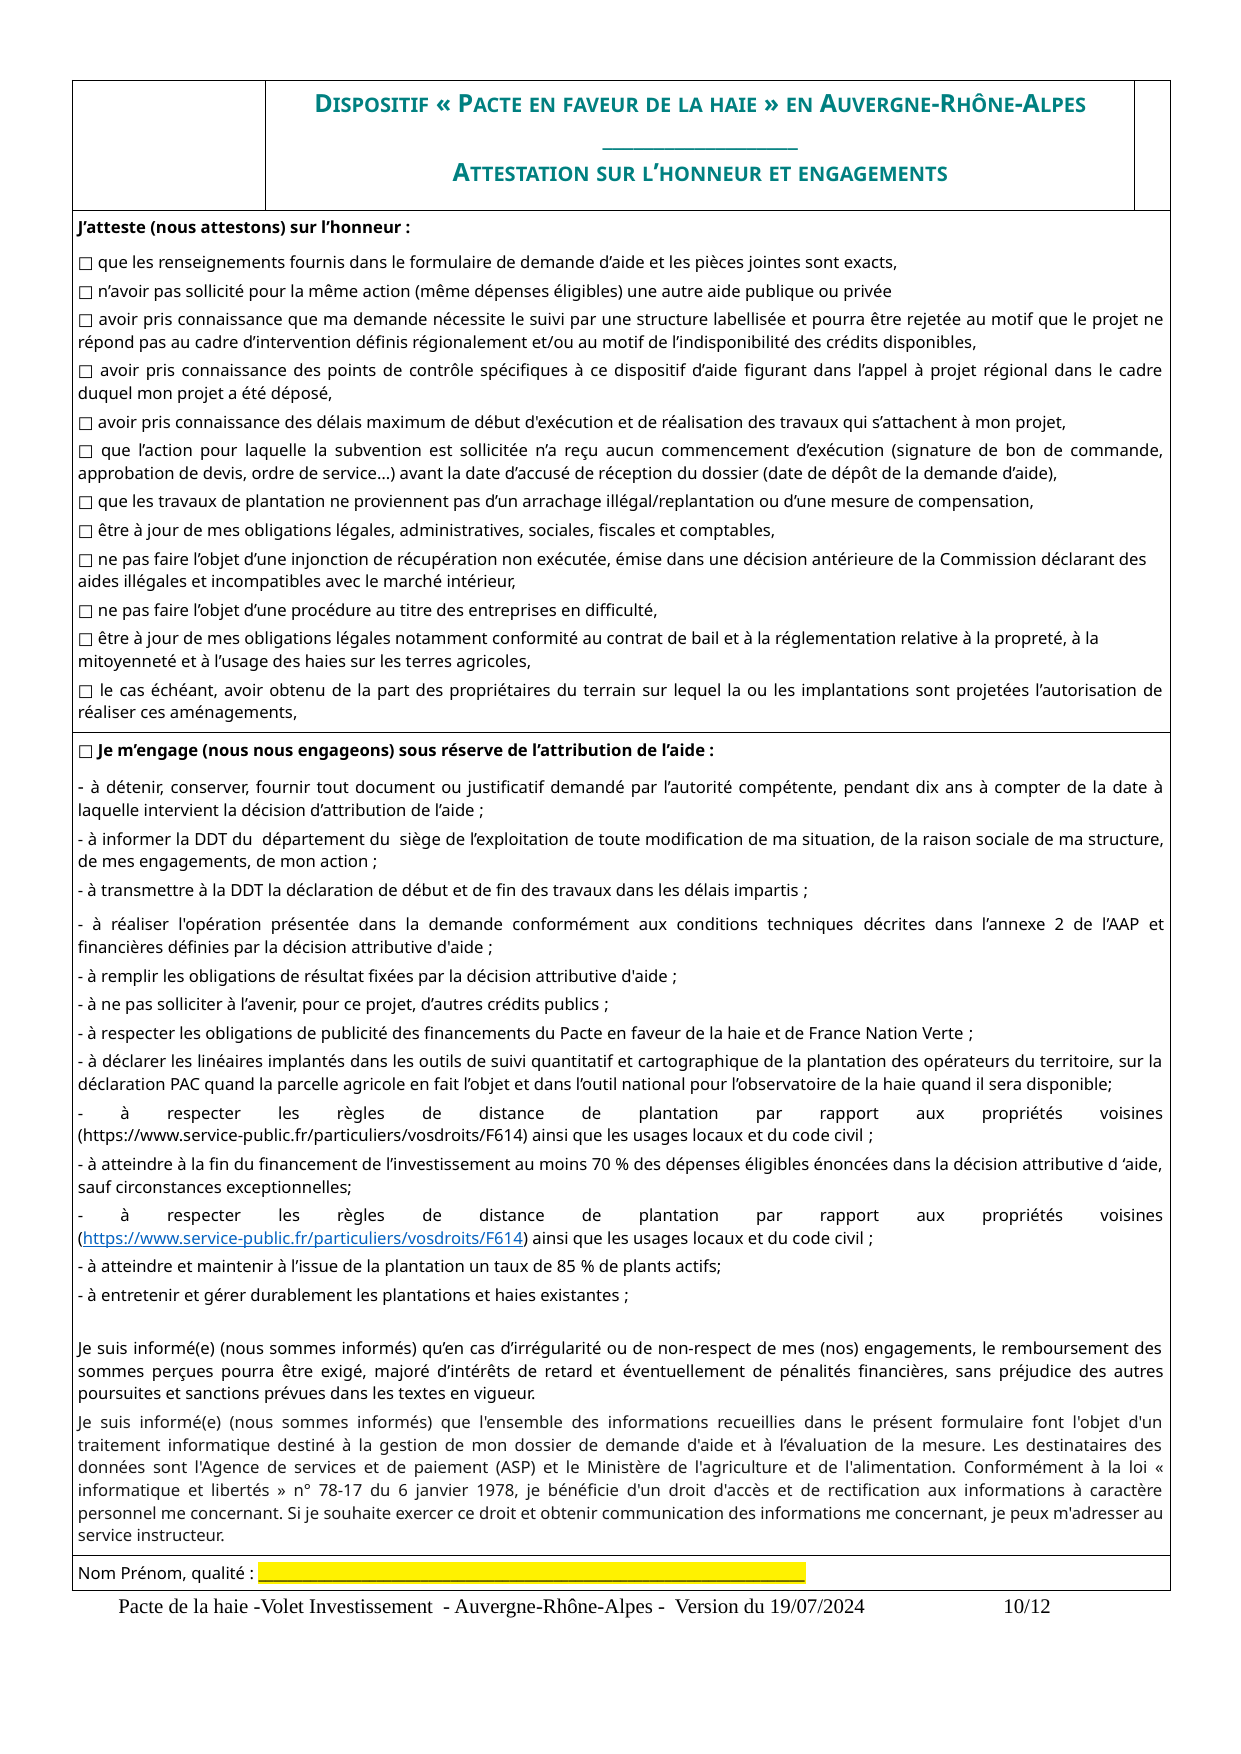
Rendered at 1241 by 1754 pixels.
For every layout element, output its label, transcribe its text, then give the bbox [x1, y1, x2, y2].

table_cell J’atteste (nous attestons) sur l’honneur : □ que les renseignements fournis dans le formulaire de demande d’aide et les pièces jointes sont exacts, □ n’avoir pas sollicité pour la même action (même dépenses éligibles) une autre aide publique ou privée □ avoir pris connaissance que ma demande nécessite le suivi par une structure labellisée et pourra être rejetée au motif que le projet ne répond pas au cadre d’intervention définis régionalement et/ou au motif de l’indisponibilité des crédits disponibles, □ avoir pris connaissance des points de contrôle spécifiques à ce dispositif d’aide figurant dans l’appel à projet régional dans le cadre duquel mon projet a été déposé, □ avoir pris connaissance des délais maximum de début d'exécution et de réalisation des travaux qui s’attachent à mon projet, □ que l’action pour laquelle la subvention est sollicitée n’a reçu aucun commencement d’exécution (signature de bon de commande, approbation de devis, ordre de service…) avant la date d’accusé de réception du dossier (date de dépôt de la demande d’aide), □ que les travaux de plantation ne proviennent pas d’un arrachage illégal/replantation ou d’une mesure de compensation, □ être à jour de mes obligations légales, administratives, sociales, fiscales et comptables, □ ne pas faire l’objet d’une injonction de récupération non exécutée, émise dans une décision antérieure de la Commission déclarant des aides illégales et incompatibles avec le marché intérieur, □ ne pas faire l’objet d’une procédure au titre des entreprises en difficulté, □ être à jour de mes obligations légales notamment conformité au contrat de bail et à la réglementation relative à la propreté, à la mitoyenneté et à l’usage des haies sur les terres agricoles, □ le cas échéant, avoir obtenu de la part des propriétaires du terrain sur lequel la ou les implantations sont projetées l’autorisation de réaliser ces aménagements, [73, 211, 1170, 732]
table_header [73, 81, 265, 209]
table_header [1135, 81, 1170, 209]
table_header Dispositif « Pacte en faveur de la haie » en Auvergne-Rhône-Alpes ___________________ Attestation sur l’honneur et engagements [266, 81, 1134, 209]
table_cell □ Je m’engage (nous nous engageons) sous réserve de l’attribution de l’aide : - à détenir, conserver, fournir tout document ou justificatif demandé par l’autorité compétente, pendant dix ans à compter de la date à laquelle intervient la décision d’attribution de l’aide ; - à informer la DDT du département du siège de l’exploitation de toute modification de ma situation, de la raison sociale de ma structure, de mes engagements, de mon action ; - à transmettre à la DDT la déclaration de début et de fin des travaux dans les délais impartis ; - à réaliser l'opération présentée dans la demande conformément aux conditions techniques décrites dans l’annexe 2 de l’AAP et financières définies par la décision attributive d'aide ; - à remplir les obligations de résultat fixées par la décision attributive d'aide ; - à ne pas solliciter à l’avenir, pour ce projet, d’autres crédits publics ; - à respecter les obligations de publicité des financements du Pacte en faveur de la haie et de France Nation Verte ; - à déclarer les linéaires implantés dans les outils de suivi quantitatif et cartographique de la plantation des opérateurs du territoire, sur la déclaration PAC quand la parcelle agricole en fait l’objet et dans l’outil national pour l’observatoire de la haie quand il sera disponible; - à respecter les règles de distance de plantation par rapport aux propriétés voisines (https://www.service-public.fr/particuliers/vosdroits/F614) ainsi que les usages locaux et du code civil ; - à atteindre à la fin du financement de l’investissement au moins 70 % des dépenses éligibles énoncées dans la décision attributive d ‘aide, sauf circonstances exceptionnelles; - à respecter les règles de distance de plantation par rapport aux propriétés voisines (https://www.service-public.fr/particuliers/vosdroits/F614) ainsi que les usages locaux et du code civil ; - à atteindre et maintenir à l’issue de la plantation un taux de 85 % de plants actifs; - à entretenir et gérer durablement les plantations et haies existantes ; Je suis informé(e) (nous sommes informés) qu’en cas d’irrégularité ou de non-respect de mes (nos) engagements, le remboursement des sommes perçues pourra être exigé, majoré d’intérêts de retard et éventuellement de pénalités financières, sans préjudice des autres poursuites et sanctions prévues dans les textes en vigueur. Je suis informé(e) (nous sommes informés) que l'ensemble des informations recueillies dans le présent formulaire font l'objet d'un traitement informatique destiné à la gestion de mon dossier de demande d'aide et à l’évaluation de la mesure. Les destinataires des données sont l'Agence de services et de paiement (ASP) et le Ministère de l'agriculture et de l'alimentation. Conformément à la loi « informatique et libertés » n° 78-17 du 6 janvier 1978, je bénéficie d'un droit d'accès et de rectification aux informations à caractère personnel me concernant. Si je souhaite exercer ce droit et obtenir communication des informations me concernant, je peux m'adresser au service instructeur. [73, 733, 1170, 1555]
table_cell Nom Prénom, qualité : __________________________________________________________________________ [73, 1556, 1170, 1590]
